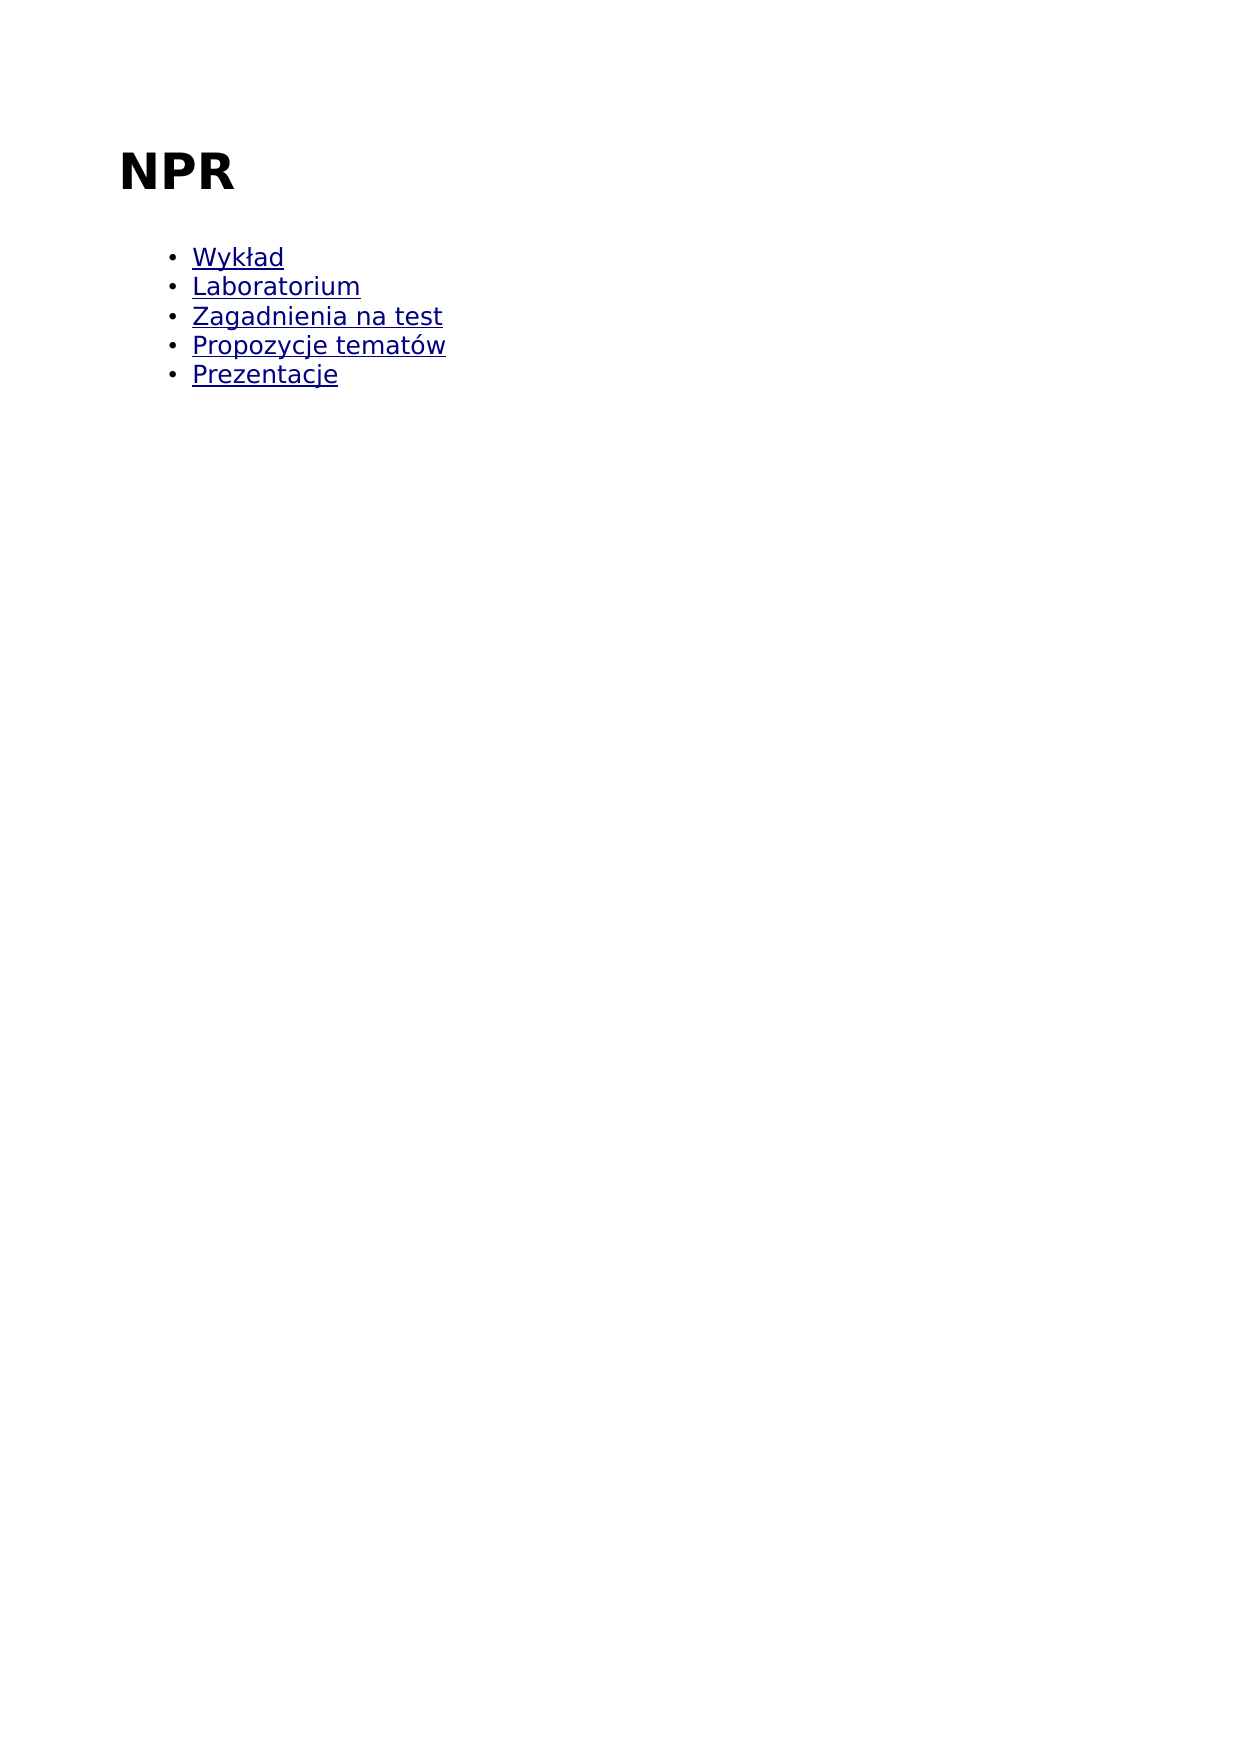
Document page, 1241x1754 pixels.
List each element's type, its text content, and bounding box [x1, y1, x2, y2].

list Prezentacje [177, 360, 1122, 389]
list Laboratorium [177, 272, 1122, 302]
list Propozycje tematów [177, 331, 1122, 360]
list Wykład [177, 243, 1122, 272]
subtitle NPR [118, 143, 1122, 201]
list Zagadnienia na test [177, 302, 1122, 331]
